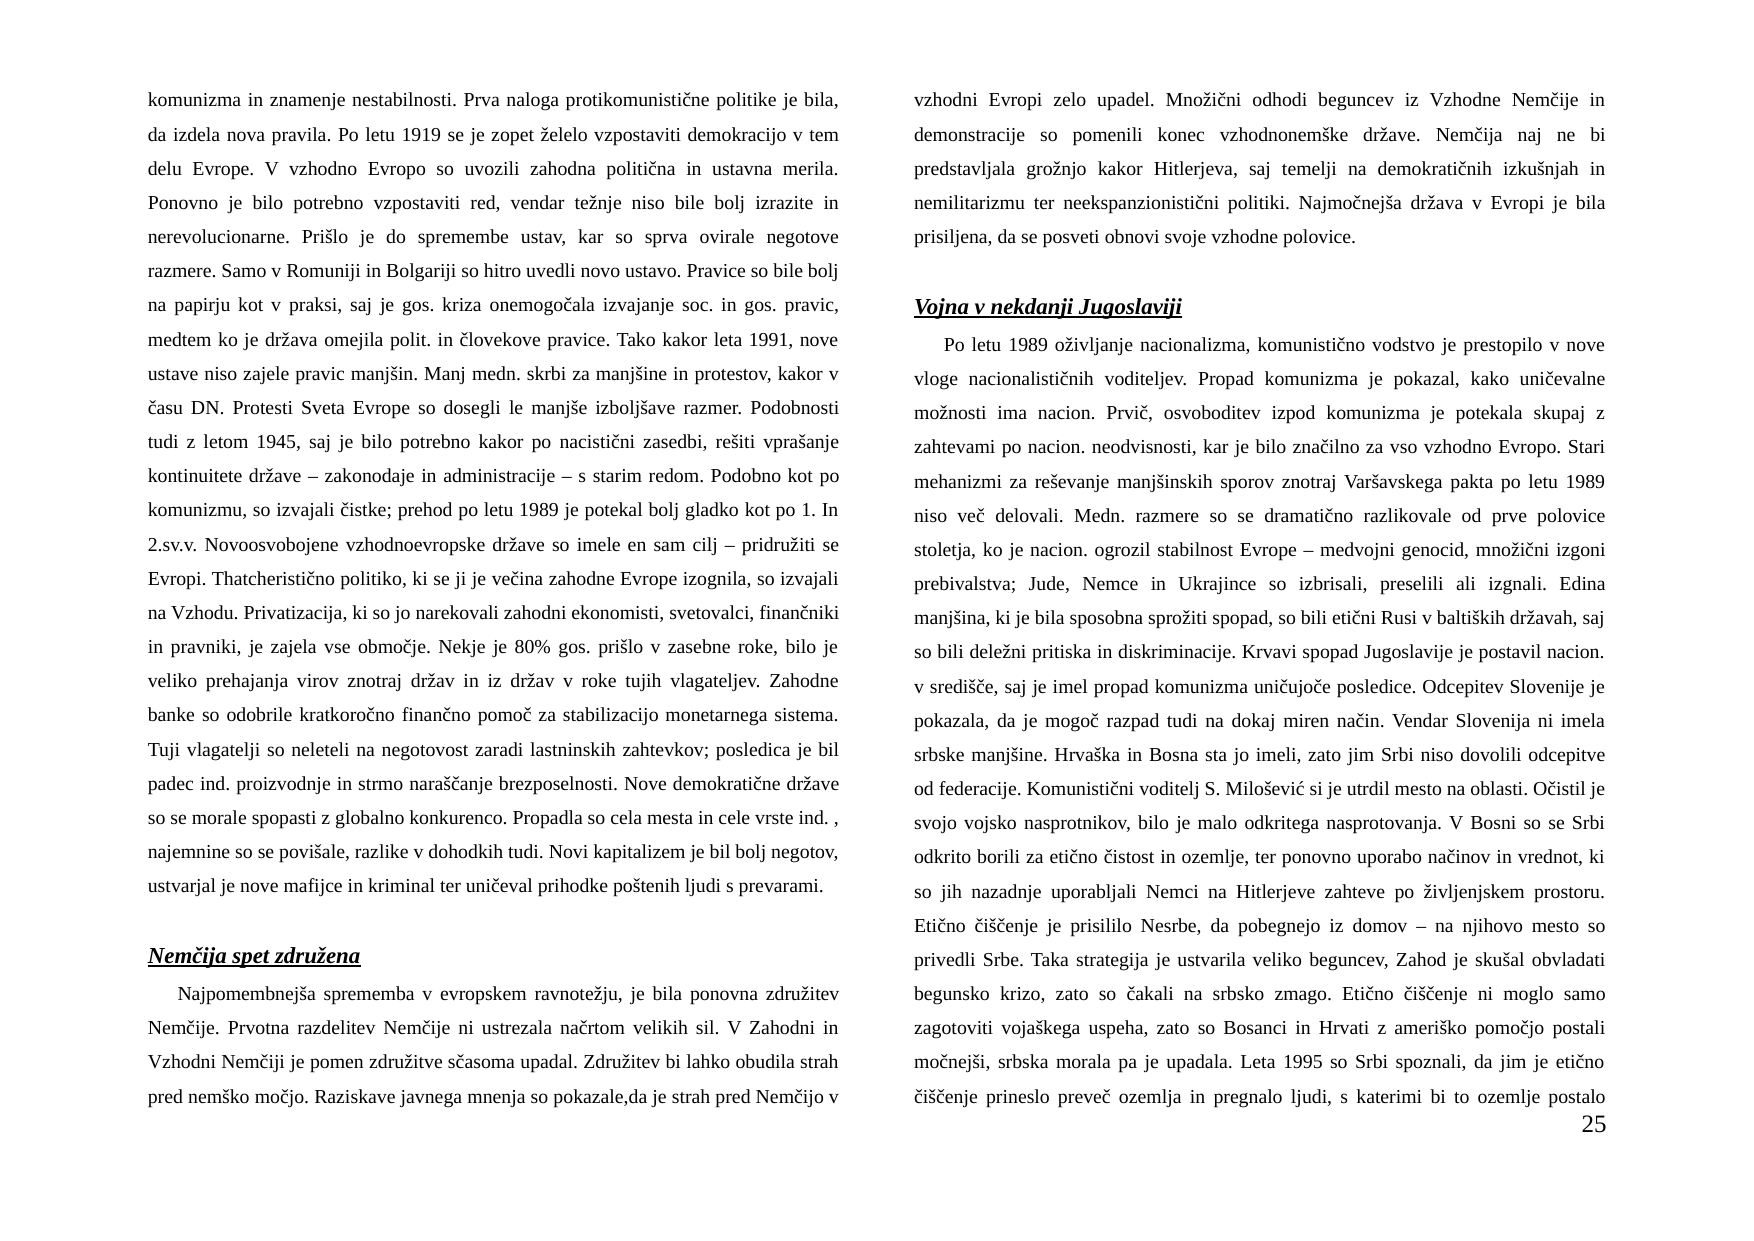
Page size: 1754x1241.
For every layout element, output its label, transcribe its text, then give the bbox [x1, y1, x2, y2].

text vzhodni Evropi zelo upadel. Množični odhodi beguncev iz Vzhodne Nemčije in demonstracije so pomenili konec vzhodnonemške države. Nemčija naj ne bi predstavljala grožnjo kakor Hitlerjeva, saj temelji na demokratičnih izkušnjah in nemilitarizmu ter neekspanzionistični politiki. Najmočnejša država v Evropi je bila prisiljena, da se posveti obnovi svoje vzhodne polovice. [914, 88, 1606, 248]
text Vojna v nekdanji Jugoslaviji [914, 293, 1606, 320]
text Najpomembnejša sprememba v evropskem ravnotežju, je bila ponovna združitev Nemčije. Prvotna razdelitev Nemčije ni ustrezala načrtom velikih sil. V Zahodni in Vzhodni Nemčiji je pomen združitve sčasoma upadal. Združitev bi lahko obudila strah pred nemško močjo. Raziskave javnega mnenja so pokazale,da je strah pred Nemčijo v [148, 982, 840, 1107]
text komunizma in znamenje nestabilnosti. Prva naloga protikomunistične politike je bila, da izdela nova pravila. Po letu 1919 se je zopet želelo vzpostaviti demokracijo v tem delu Evrope. V vzhodno Evropo so uvozili zahodna politična in ustavna merila. Ponovno je bilo potrebno vzpostaviti red, vendar težnje niso bile bolj izrazite in nerevolucionarne. Prišlo je do spremembe ustav, kar so sprva ovirale negotove razmere. Samo v Romuniji in Bolgariji so hitro uvedli novo ustavo. Pravice so bile bolj na papirju kot v praksi, saj je gos. kriza onemogočala izvajanje soc. in gos. pravic, medtem ko je država omejila polit. in človekove pravice. Tako kakor leta 1991, nove ustave niso zajele pravic manjšin. Manj medn. skrbi za manjšine in protestov, kakor v času DN. Protesti Sveta Evrope so dosegli le manjše izboljšave razmer. Podobnosti tudi z letom 1945, saj je bilo potrebno kakor po nacistični zasedbi, rešiti vprašanje kontinuitete države – zakonodaje in administracije – s starim redom. Podobno kot po komunizmu, so izvajali čistke; prehod po letu 1989 je potekal bolj gladko kot po 1. In 2.sv.v. Novoosvobojene vzhodnoevropske države so imele en sam cilj – pridružiti se Evropi. Thatcheristično politiko, ki se ji je večina zahodne Evrope izognila, so izvajali na Vzhodu. Privatizacija, ki so jo narekovali zahodni ekonomisti, svetovalci, finančniki in pravniki, je zajela vse območje. Nekje je 80% gos. prišlo v zasebne roke, bilo je veliko prehajanja virov znotraj držav in iz držav v roke tujih vlagateljev. Zahodne banke so odobrile kratkoročno finančno pomoč za stabilizacijo monetarnega sistema. Tuji vlagatelji so neleteli na negotovost zaradi lastninskih zahtevkov; posledica je bil padec ind. proizvodnje in strmo naraščanje brezposelnosti. Nove demokratične države so se morale spopasti z globalno konkurenco. Propadla so cela mesta in cele vrste ind. , najemnine so se povišale, razlike v dohodkih tudi. Novi kapitalizem je bil bolj negotov, ustvarjal je nove mafijce in kriminal ter uničeval prihodke poštenih ljudi s prevarami. [148, 88, 840, 897]
text Po letu 1989 oživljanje nacionalizma, komunistično vodstvo je prestopilo v nove vloge nacionalističnih voditeljev. Propad komunizma je pokazal, kako uničevalne možnosti ima nacion. Prvič, osvoboditev izpod komunizma je potekala skupaj z zahtevami po nacion. neodvisnosti, kar je bilo značilno za vso vzhodno Evropo. Stari mehanizmi za reševanje manjšinskih sporov znotraj Varšavskega pakta po letu 1989 niso več delovali. Medn. razmere so se dramatično razlikovale od prve polovice stoletja, ko je nacion. ogrozil stabilnost Evrope – medvojni genocid, množični izgoni prebivalstva; Jude, Nemce in Ukrajince so izbrisali, preselili ali izgnali. Edina manjšina, ki je bila sposobna sprožiti spopad, so bili etični Rusi v baltiških državah, saj so bili deležni pritiska in diskriminacije. Krvavi spopad Jugoslavije je postavil nacion. v središče, saj je imel propad komunizma uničujoče posledice. Odcepitev Slovenije je pokazala, da je mogoč razpad tudi na dokaj miren način. Vendar Slovenija ni imela srbske manjšine. Hrvaška in Bosna sta jo imeli, zato jim Srbi niso dovolili odcepitve od federacije. Komunistični voditelj S. Milošević si je utrdil mesto na oblasti. Očistil je svojo vojsko nasprotnikov, bilo je malo odkritega nasprotovanja. V Bosni so se Srbi odkrito borili za etično čistost in ozemlje, ter ponovno uporabo načinov in vrednot, ki so jih nazadnje uporabljali Nemci na Hitlerjeve zahteve po življenjskem prostoru. Etično čiščenje je prisililo Nesrbe, da pobegnejo iz domov – na njihovo mesto so privedli Srbe. Taka strategija je ustvarila veliko beguncev, Zahod je skušal obvladati begunsko krizo, zato so čakali na srbsko zmago. Etično čiščenje ni moglo samo zagotoviti vojaškega uspeha, zato so Bosanci in Hrvati z ameriško pomočjo postali močnejši, srbska morala pa je upadala. Leta 1995 so Srbi spoznali, da jim je etično čiščenje prineslo preveč ozemlja in pregnalo ljudi, s katerimi bi to ozemlje postalo [914, 333, 1606, 1107]
text Nemčija spet združena [148, 943, 840, 969]
